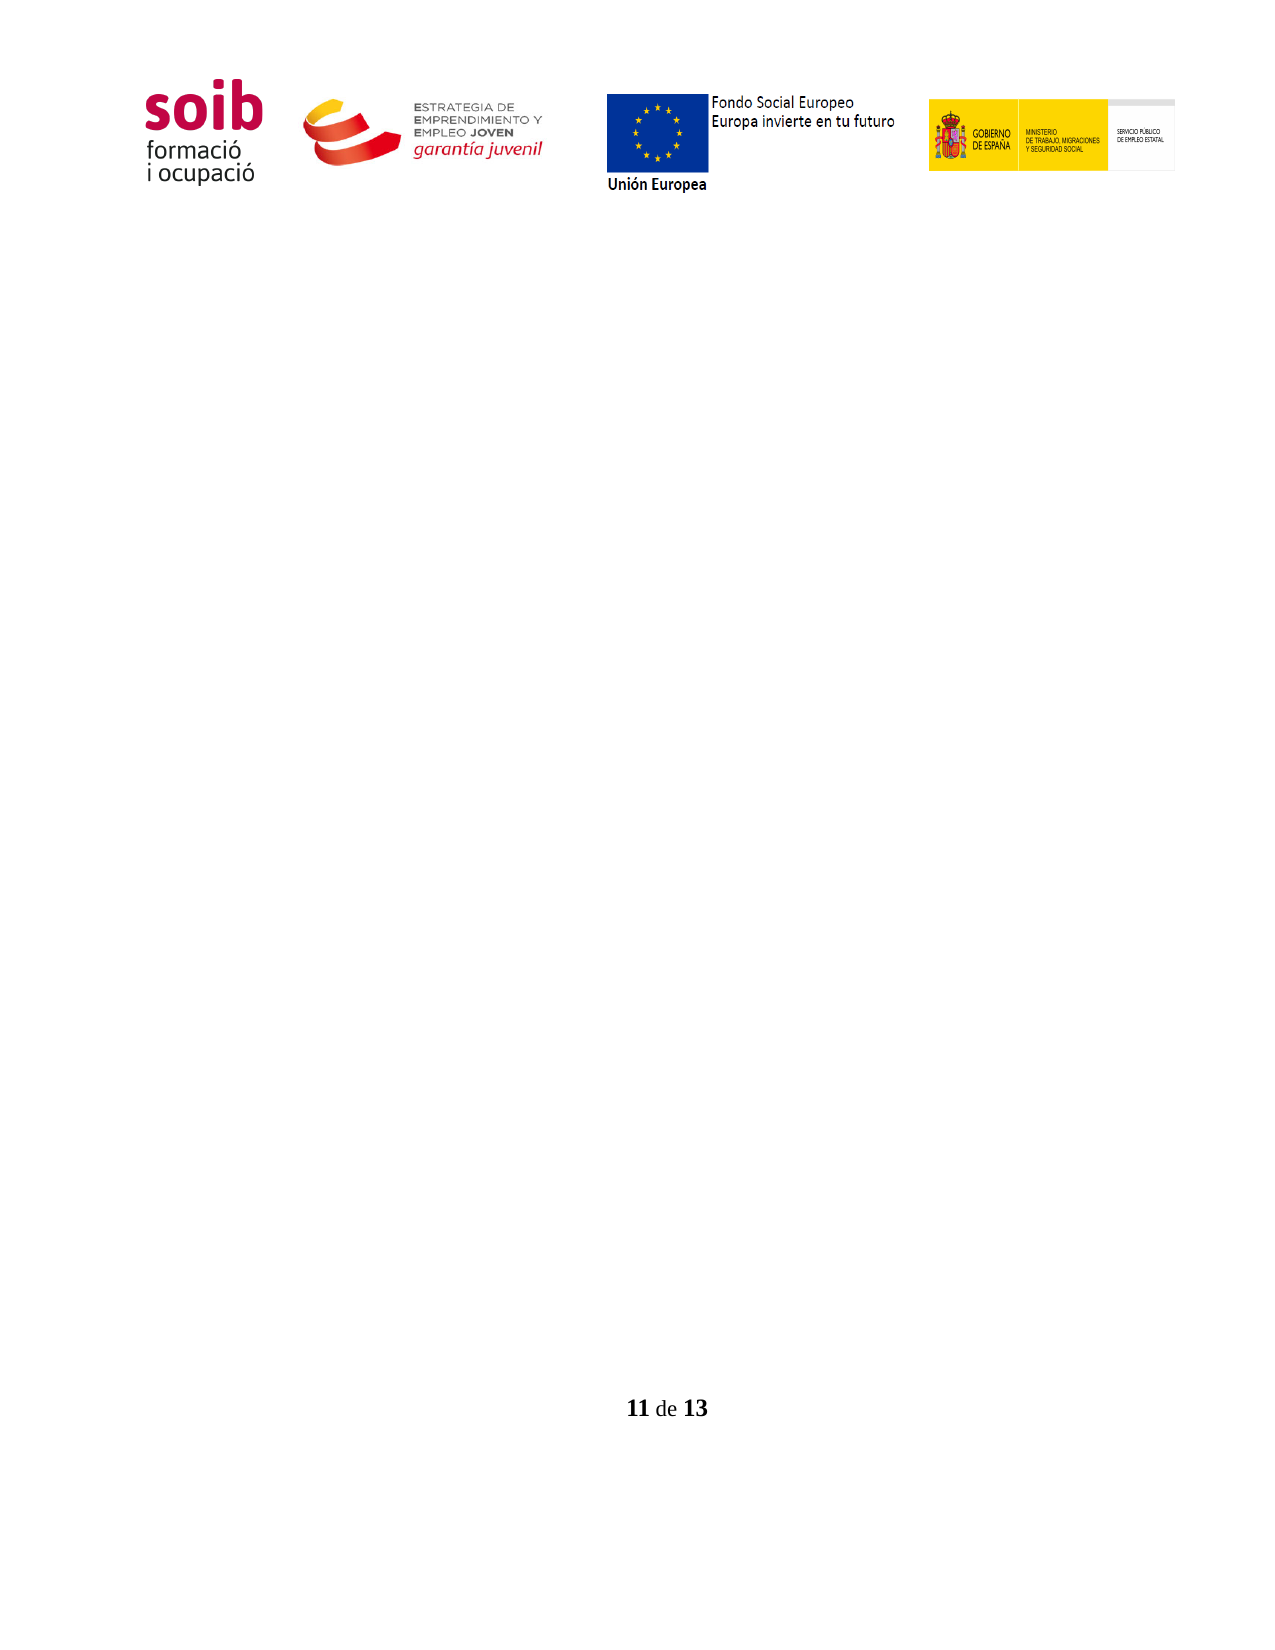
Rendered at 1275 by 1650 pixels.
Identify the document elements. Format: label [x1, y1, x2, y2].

picture [274, 46, 571, 219]
picture [929, 98, 1175, 171]
picture [145, 79, 263, 186]
